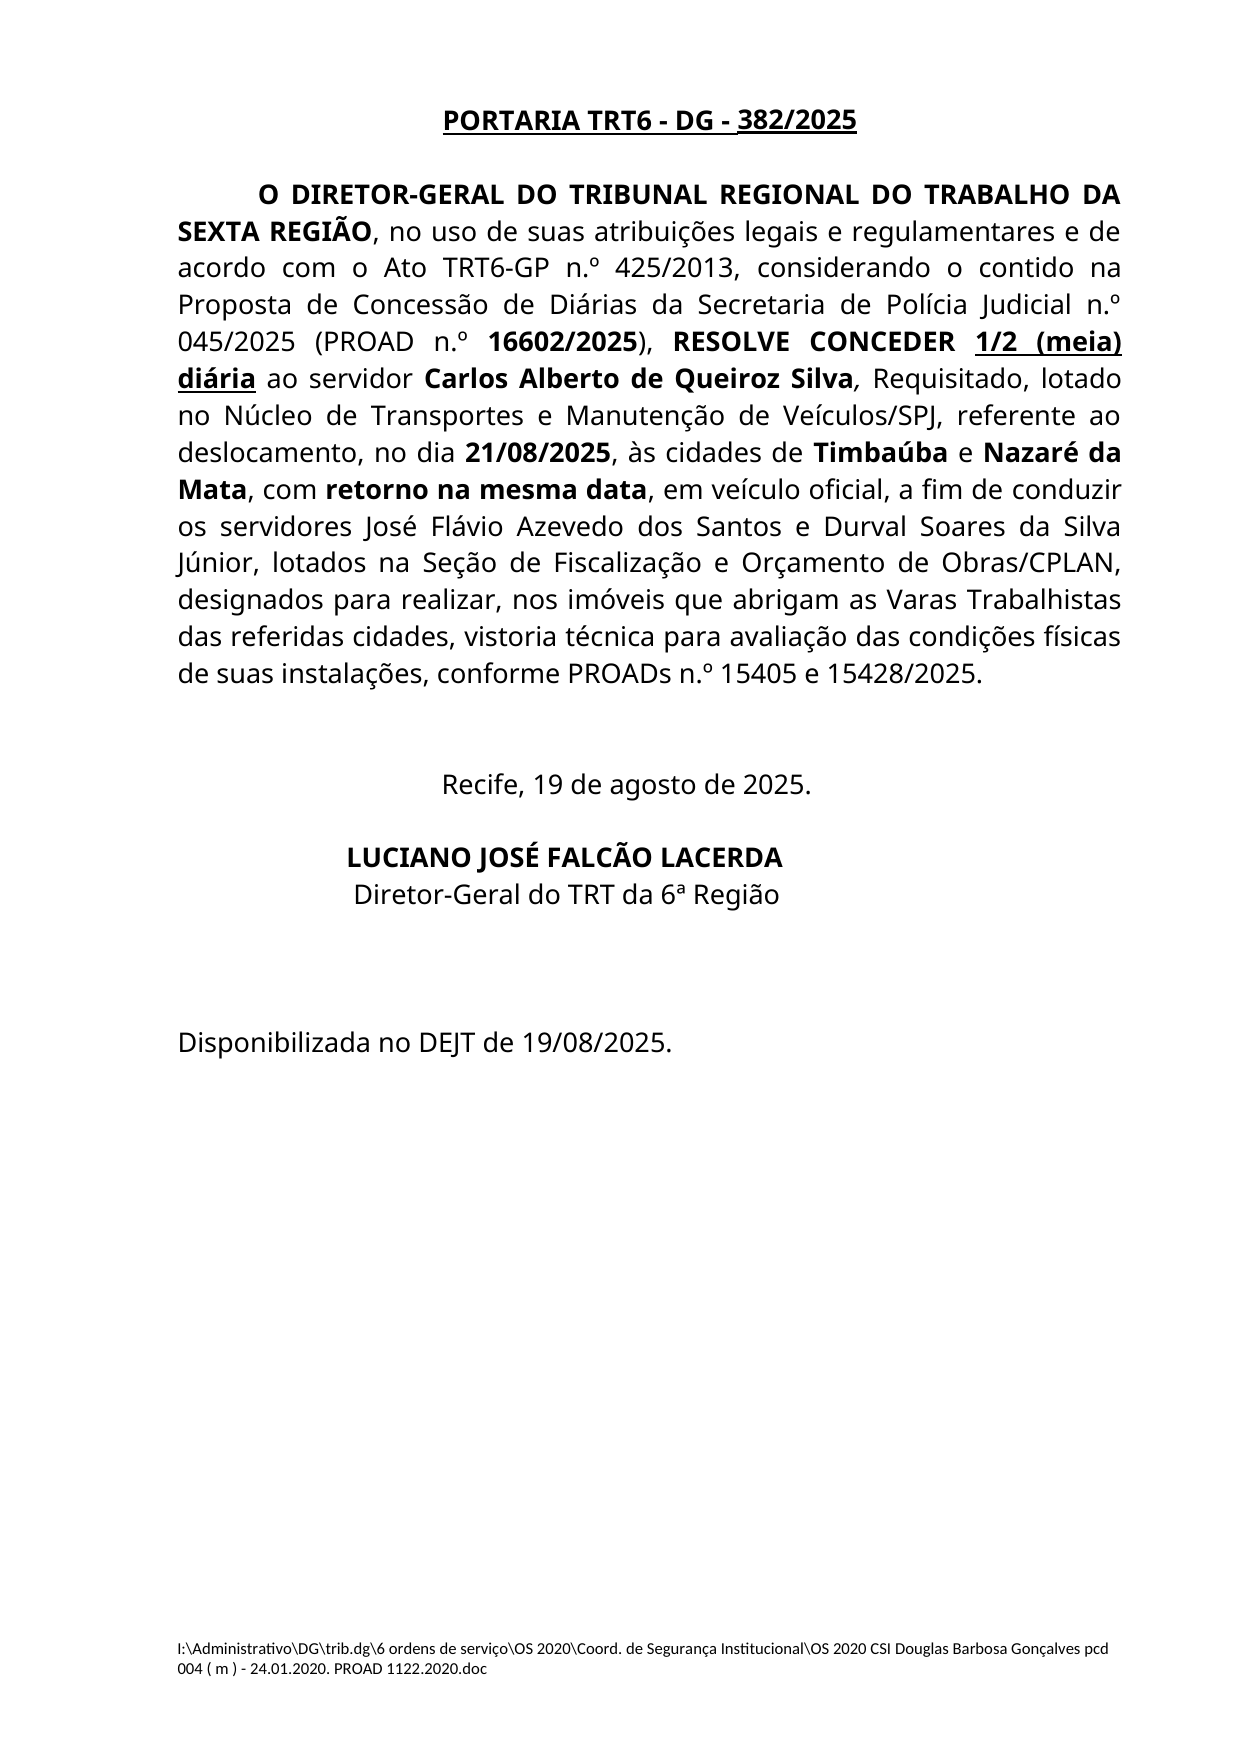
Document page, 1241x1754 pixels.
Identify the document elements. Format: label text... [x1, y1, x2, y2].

text Recife, 19 de agosto de 2025. [177, 765, 1122, 802]
text LUCIANO JOSÉ FALCÃO LACERDA [177, 839, 1122, 876]
text Disponibilizada no DEJT de 19/08/2025. [177, 1023, 1122, 1060]
text PORTARIA TRT6 - DG - 382/2025 [177, 100, 1122, 138]
text O DIRETOR-GERAL DO TRIBUNAL REGIONAL DO TRABALHO DA SEXTA REGIÃO, no uso de suas atribuições legais e regulamentares e de acordo com o Ato TRT6-GP n.º 425/2013, considerando o contido na Proposta de Concessão de Diárias da Secretaria de Polícia Judicial n.º 045/2025 (PROAD n.º 16602/2025), RESOLVE CONCEDER 1/2 (meia) diária ao servidor Carlos Alberto de Queiroz Silva, Requisitado, lotado no Núcleo de Transportes e Manutenção de Veículos/SPJ, referente ao deslocamento, no dia 21/08/2025, às cidades de Timbaúba e Nazaré da Mata, com retorno na mesma data, em veículo oficial, a fim de conduzir os servidores José Flávio Azevedo dos Santos e Durval Soares da Silva Júnior, lotados na Seção de Fiscalização e Orçamento de Obras/CPLAN, designados para realizar, nos imóveis que abrigam as Varas Trabalhistas das referidas cidades, vistoria técnica para avaliação das condições físicas de suas instalações, conforme PROADs n.º 15405 e 15428/2025. [177, 175, 1122, 691]
text Diretor-Geral do TRT da 6ª Região [177, 876, 1122, 913]
